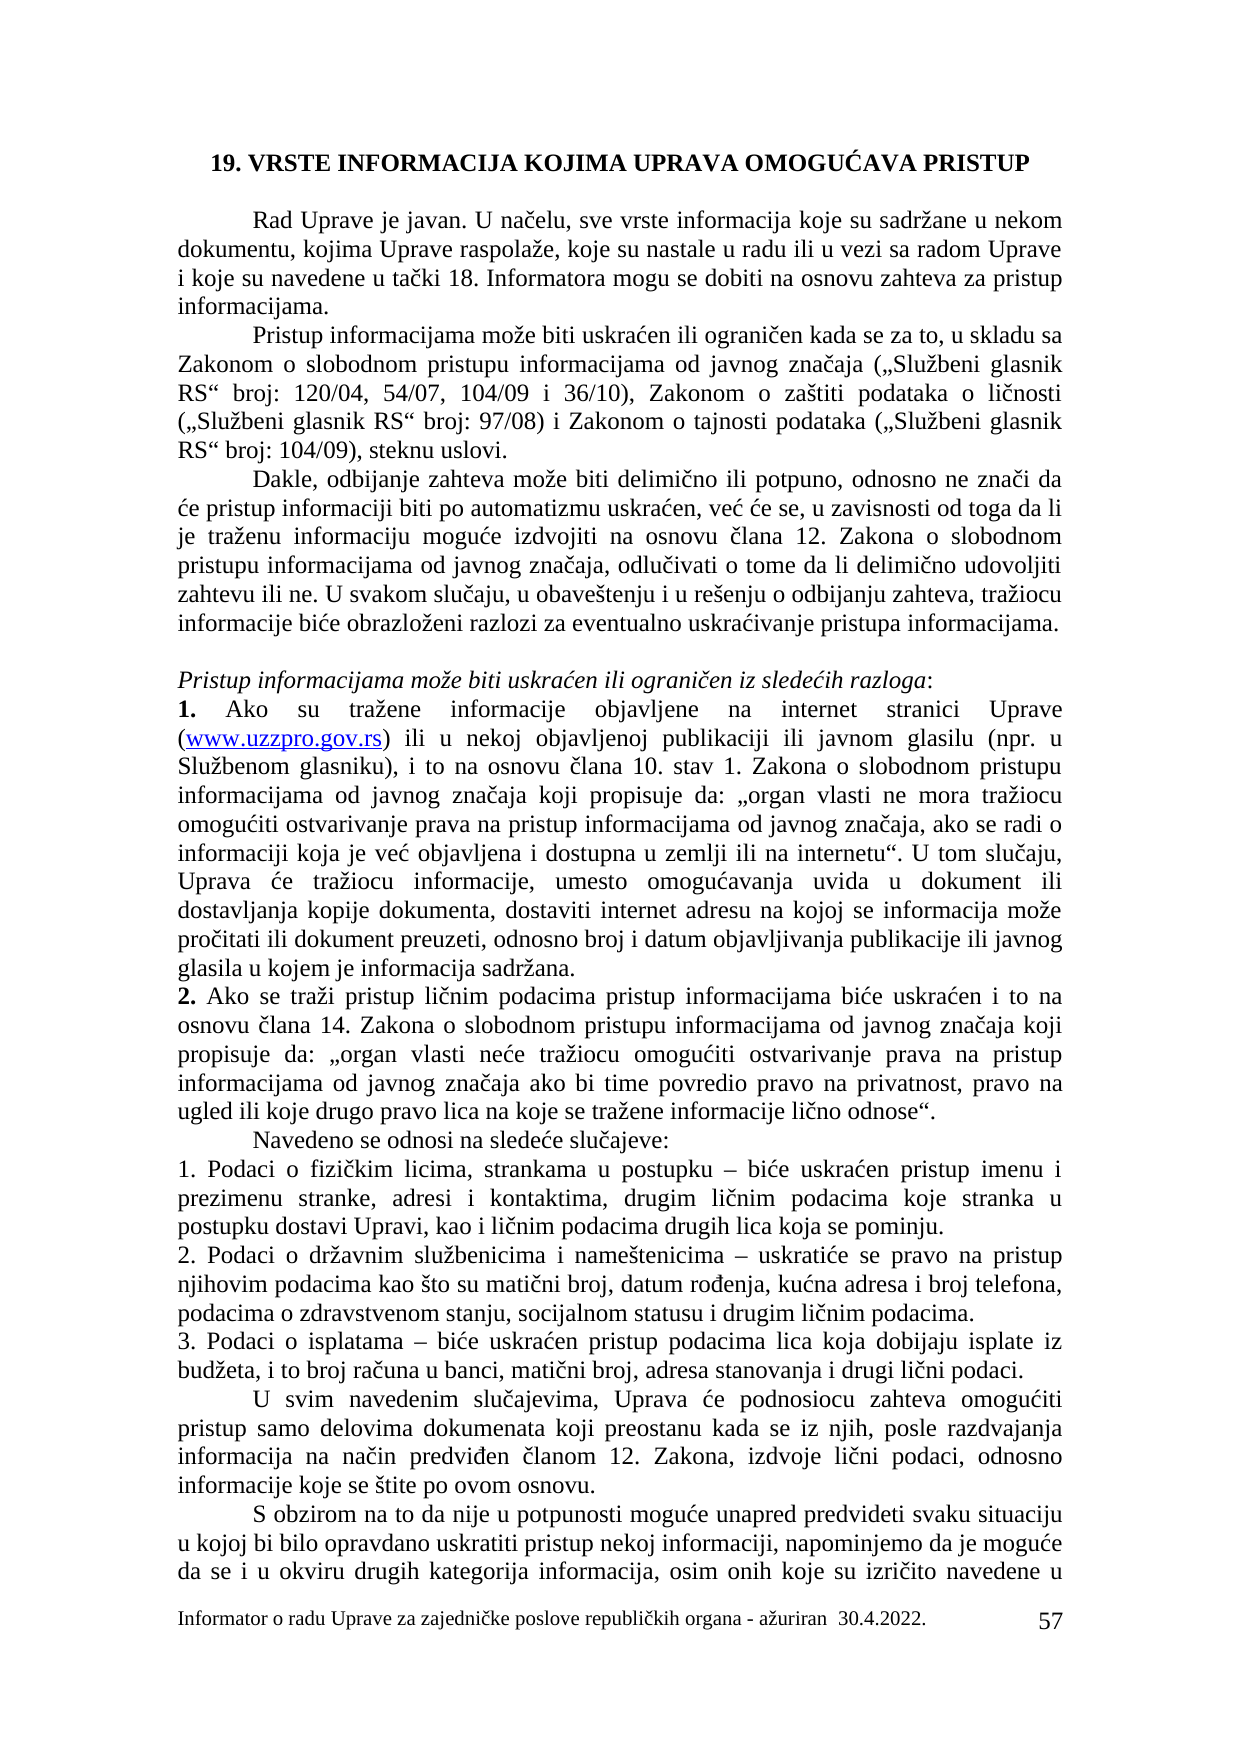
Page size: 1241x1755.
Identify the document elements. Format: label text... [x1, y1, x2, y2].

text 1. Ako su tražene informacije objavlјene na internet stranici Uprave (www.uzzpro.gov.rs) ili u nekoj objavlјenoj publikaciji ili javnom glasilu (npr. u Službenom glasniku), i to na osnovu člana 10. stav 1. Zakona o slobodnom pristupu informacijama od javnog značaja koji propisuje da: „organ vlasti ne mora tražiocu omogućiti ostvarivanje prava na pristup informacijama od javnog značaja, ako se radi o informaciji koja je već objavlјena i dostupna u zemlјi ili na internetu“. U tom slučaju, Uprava će tražiocu informacije, umesto omogućavanja uvida u dokument ili dostavlјanja kopije dokumenta, dostaviti internet adresu na kojoj se informacija može pročitati ili dokument preuzeti, odnosno broj i datum objavlјivanja publikacije ili javnog glasila u kojem je informacija sadržana. [177, 694, 1063, 981]
text U svim navedenim slučajevima, Uprava će podnosiocu zahteva omogućiti pristup samo delovima dokumenata koji preostanu kada se iz njih, posle razdvajanja informacija na način predviđen članom 12. Zakona, izdvoje lični podaci, odnosno informacije koje se štite po ovom osnovu. [177, 1384, 1063, 1499]
text 2. Ako se traži pristup ličnim podacima pristup informacijama biće uskraćen i to na osnovu člana 14. Zakona o slobodnom pristupu informacijama od javnog značaja koji propisuje da: „organ vlasti neće tražiocu omogućiti ostvarivanje prava na pristup informacijama od javnog značaja ako bi time povredio pravo na privatnost, pravo na ugled ili koje drugo pravo lica na koje se tražene informacije lično odnose“. [177, 981, 1063, 1125]
text Dakle, odbijanje zahteva može biti delimično ili potpuno, odnosno ne znači da će pristup informaciji biti po automatizmu uskraćen, već će se, u zavisnosti od toga da li je traženu informaciju moguće izdvojiti na osnovu člana 12. Zakona o slobodnom pristupu informacijama od javnog značaja, odlučivati o tome da li delimično udovolјiti zahtevu ili ne. U svakom slučaju, u obaveštenju i u rešenju o odbijanju zahteva, tražiocu informacije biće obrazloženi razlozi za eventualno uskraćivanje pristupa informacijama. [177, 464, 1063, 636]
text S obzirom na to da nije u potpunosti moguće unapred predvideti svaku situaciju u kojoj bi bilo opravdano uskratiti pristup nekoj informaciji, napominjemo da je moguće da se i u okviru drugih kategorija informacija, osim onih koje su izričito navedene u [177, 1499, 1063, 1585]
text Navedeno se odnosi na sledeće slučajeve: [177, 1125, 1063, 1154]
text 1. Podaci o fizičkim licima, strankama u postupku – biće uskraćen pristup imenu i prezimenu stranke, adresi i kontaktima, drugim ličnim podacima koje stranka u postupku dostavi Upravi, kao i ličnim podacima drugih lica koja se pominju. [177, 1154, 1063, 1240]
text 2. Podaci o državnim službenicima i nameštenicima – uskratiće se pravo na pristup njihovim podacima kao što su matični broj, datum rođenja, kućna adresa i broj telefona, podacima o zdravstvenom stanju, socijalnom statusu i drugim ličnim podacima. [177, 1240, 1063, 1326]
text 3. Podaci o isplatama – biće uskraćen pristup podacima lica koja dobijaju isplate iz budžeta, i to broj računa u banci, matični broj, adresa stanovanja i drugi lični podaci. [177, 1326, 1063, 1384]
text Rad Uprave je javan. U načelu, sve vrste informacija koje su sadržane u nekom dokumentu, kojima Uprave raspolaže, koje su nastale u radu ili u vezi sa radom Uprave i koje su navedene u tački 18. Informatora mogu se dobiti na osnovu zahteva za pristup informacijama. [177, 205, 1063, 320]
text Pristup informacijama može biti uskraćen ili ograničen kada se za to, u skladu sa Zakonom o slobodnom pristupu informacijama od javnog značaja („Službeni glasnik RS“ broj: 120/04, 54/07, 104/09 i 36/10), Zakonom o zaštiti podataka o ličnosti („Službeni glasnik RS“ broj: 97/08) i Zakonom o tajnosti podataka („Službeni glasnik RS“ broj: 104/09), steknu uslovi. [177, 320, 1063, 464]
text 19. VRSTE INFORMACIJA KOJIMA UPRAVA OMOGUĆAVA PRISTUP [177, 148, 1063, 176]
text Pristup informacijama može biti uskraćen ili ograničen iz sledećih razloga: [177, 665, 1063, 694]
